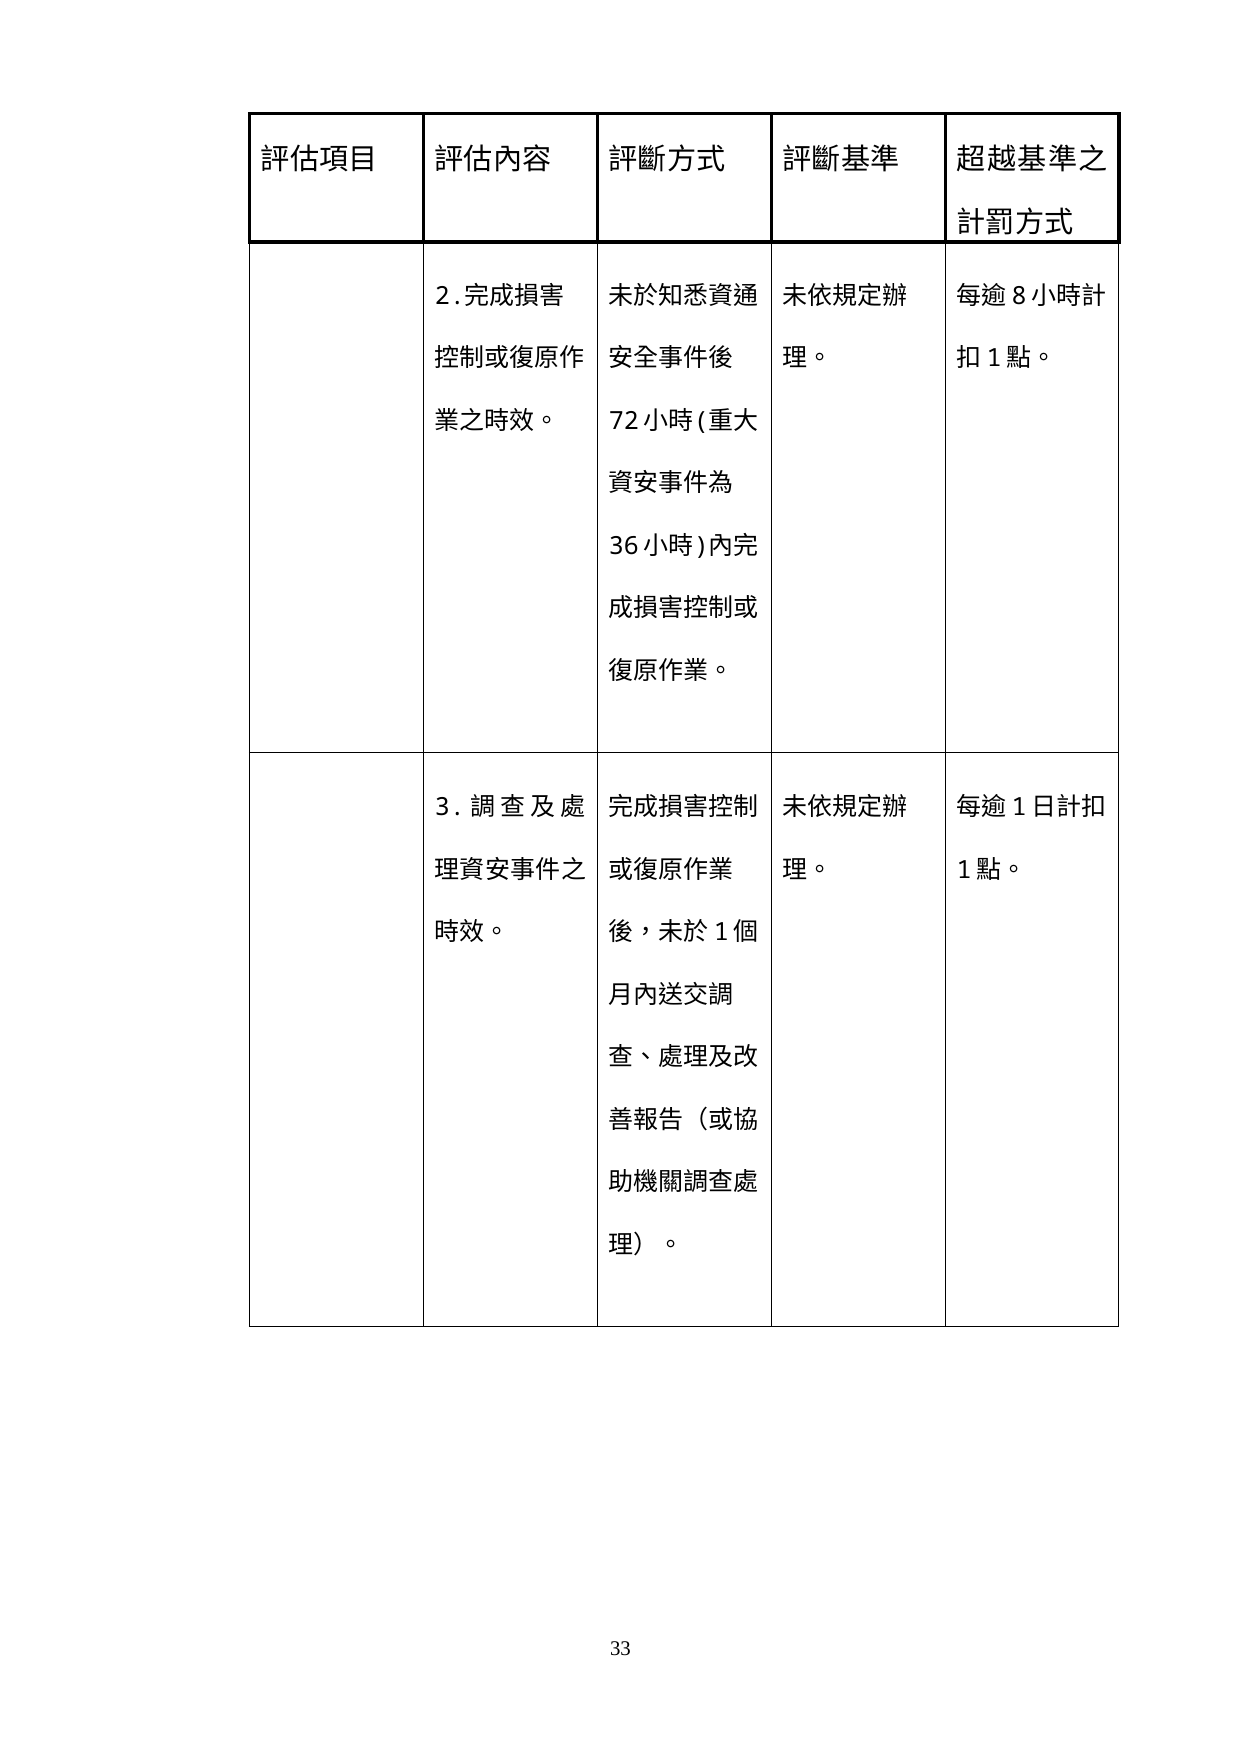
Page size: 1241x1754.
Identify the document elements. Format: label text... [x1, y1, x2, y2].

table_cell 未依規定辦理。 [772, 753, 945, 1326]
table_cell [250, 753, 423, 1326]
table_cell 3.調查及處理資安事件之時效。 [424, 753, 597, 1326]
table_header 評斷基準 [773, 115, 944, 240]
table_cell 每逾1日計扣1點。 [946, 753, 1118, 1326]
table_header 評估內容 [425, 115, 596, 240]
table_cell [250, 244, 423, 752]
table_cell 未於知悉資通安全事件後72小時(重大資安事件為36小時)內完成損害控制或復原作業。 [598, 244, 771, 752]
table_cell 每逾8小時計扣1點。 [946, 244, 1118, 752]
table_header 評估項目 [251, 115, 422, 240]
table_cell 2.完成損害控制或復原作業之時效。 [424, 244, 597, 752]
table_header 評斷方式 [599, 115, 770, 240]
table_header 超越基準之計罰方式 [947, 115, 1117, 240]
table_cell 未依規定辦理。 [772, 244, 945, 752]
table_cell 完成損害控制或復原作業後，未於1個月內送交調查、處理及改善報告（或協助機關調查處理）。 [598, 753, 771, 1326]
